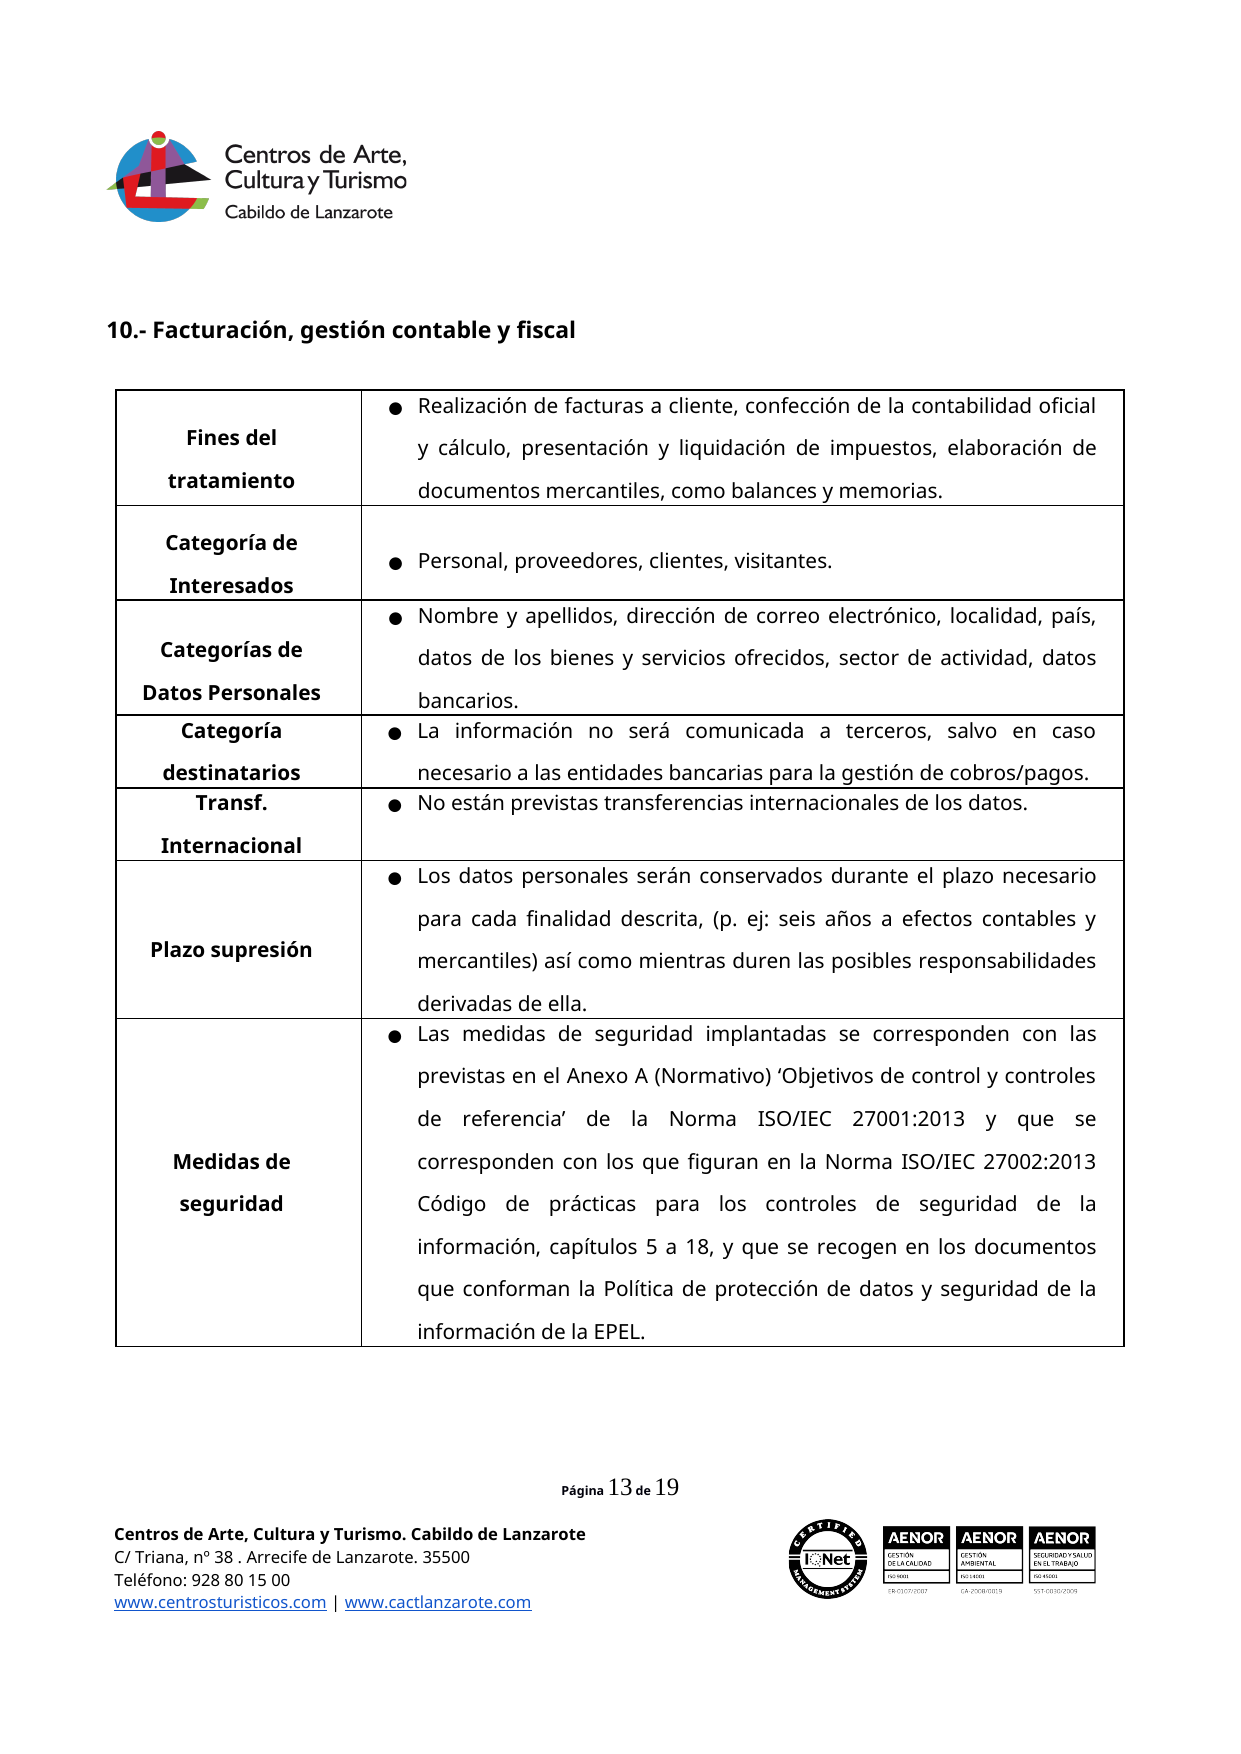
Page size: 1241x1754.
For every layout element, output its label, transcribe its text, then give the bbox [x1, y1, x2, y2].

table_cell Personal, proveedores, clientes, visitantes. [362, 506, 1123, 599]
table_cell No están previstas transferencias internacionales de los datos. [362, 789, 1123, 859]
table_header Fines del tratamiento [117, 391, 361, 504]
table_cell Categorías de Datos Personales [117, 601, 361, 714]
table_cell La información no será comunicada a terceros, salvo en caso necesario a las entidades bancarias para la gestión de cobros/pagos. [362, 716, 1123, 787]
table_cell Medidas de seguridad [117, 1019, 361, 1346]
table_cell Los datos personales serán conservados durante el plazo necesario para cada finalidad descrita, (p. ej: seis años a efectos contables y mercantiles) así como mientras duren las posibles responsabilidades derivadas de ella. [362, 861, 1123, 1017]
picture [106, 131, 407, 222]
table_cell Nombre y apellidos, dirección de correo electrónico, localidad, país, datos de los bienes y servicios ofrecidos, sector de actividad, datos bancarios. [362, 601, 1123, 714]
table_header Realización de facturas a cliente, confección de la contabilidad oficial y cálculo, presentación y liquidación de impuestos, elaboración de documentos mercantiles, como balances y memorias. [362, 391, 1123, 504]
subtitle 10.- Facturación, gestión contable y fiscal [106, 314, 1118, 345]
table_cell Transf. Internacional [117, 789, 361, 859]
table_cell Las medidas de seguridad implantadas se corresponden con las previstas en el Anexo A (Normativo) ‘Objetivos de control y controles de referencia’ de la Norma ISO/IEC 27001:2013 y que se corresponden con los que figuran en la Norma ISO/IEC 27002:2013 Código de prácticas para los controles de seguridad de la información, capítulos 5 a 18, y que se recogen en los documentos que conforman la Política de protección de datos y seguridad de la información de la EPEL. [362, 1019, 1123, 1346]
table_cell Categoría destinatarios [117, 716, 361, 787]
picture [788, 1519, 1096, 1599]
table_cell Plazo supresión [117, 861, 361, 1017]
table_cell Categoría de Interesados [117, 506, 361, 599]
